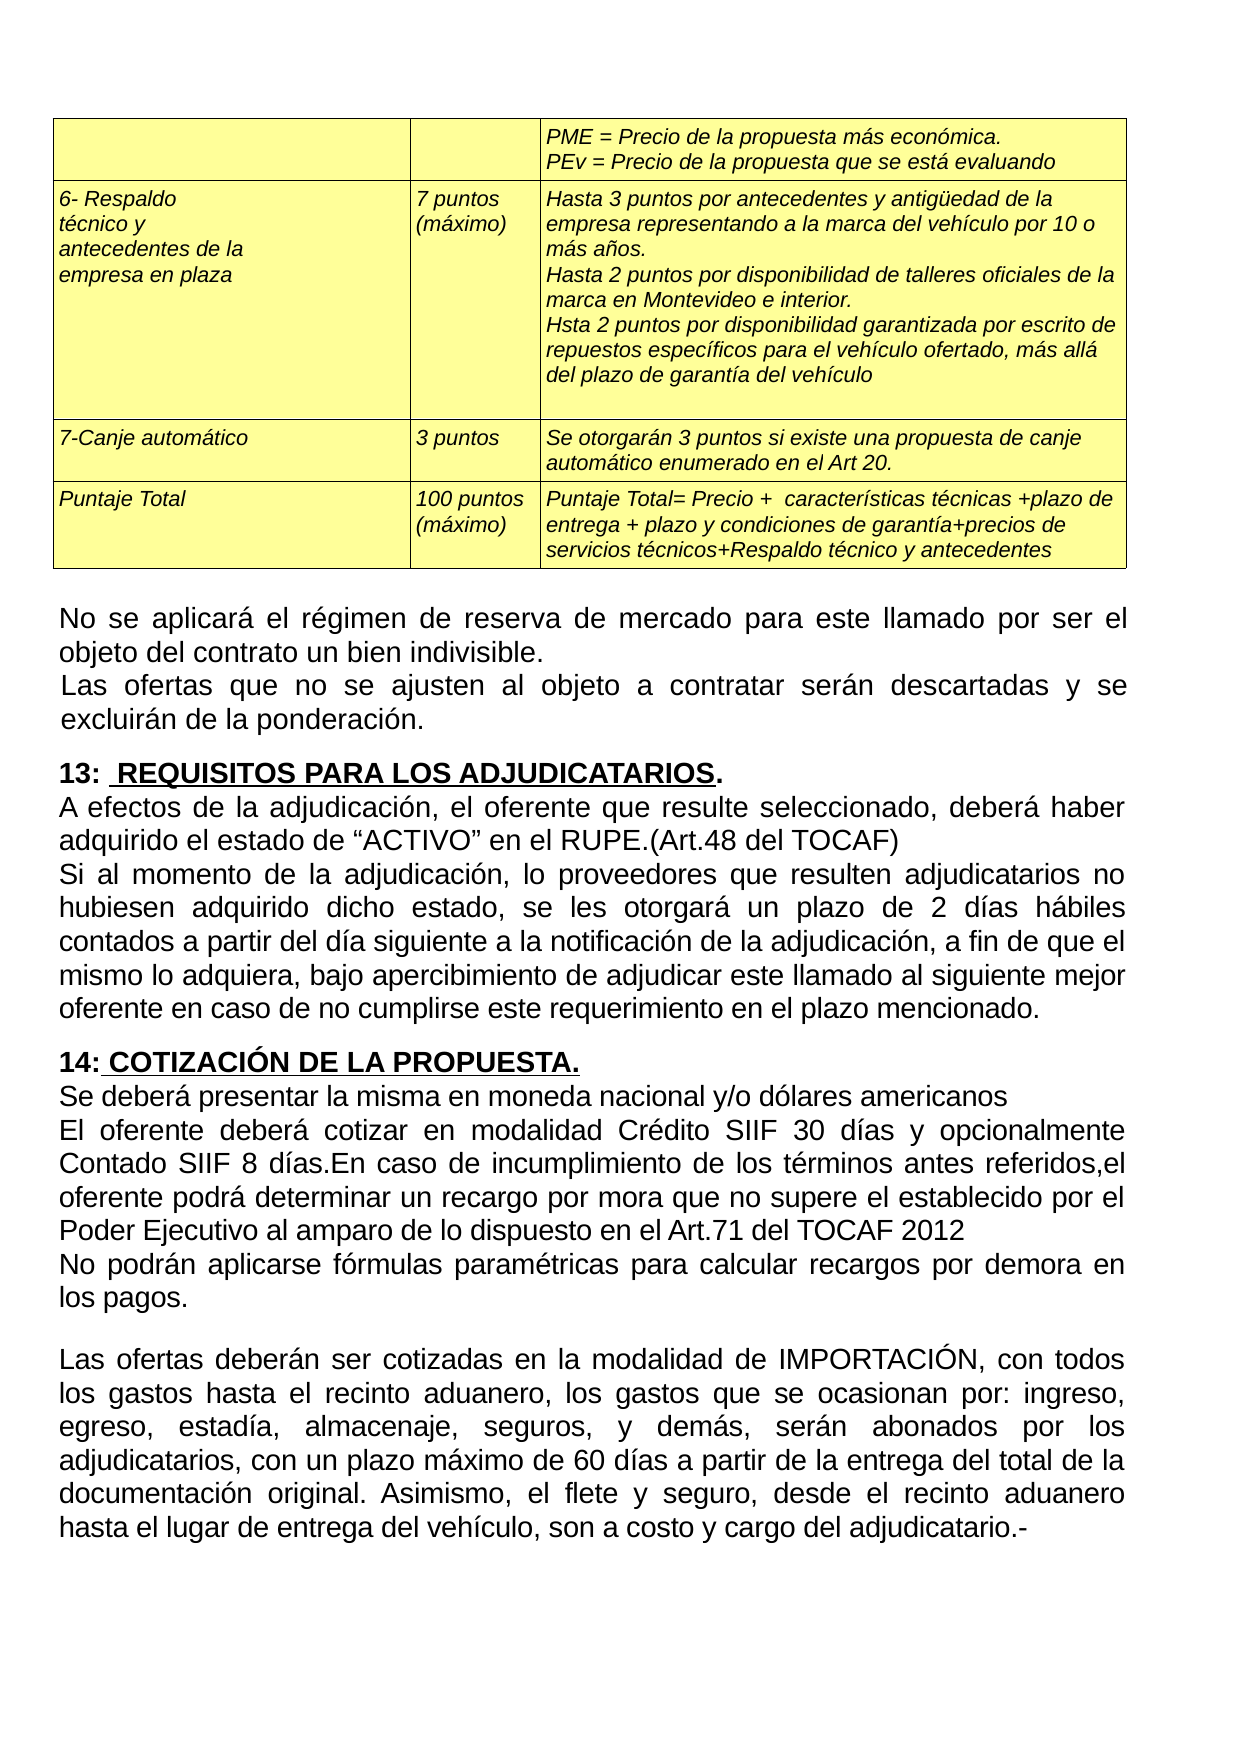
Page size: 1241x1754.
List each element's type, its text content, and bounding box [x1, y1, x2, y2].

text 13: REQUISITOS PARA LOS ADJUDICATARIOS. [58, 756, 1126, 790]
text Se deberá presentar la misma en moneda nacional y/o dólares americanos [58, 1079, 1126, 1113]
table_cell 7 puntos (máximo) [411, 181, 540, 418]
text No se aplicará el régimen de reserva de mercado para este llamado por ser el objeto del contrato un bien indivisible. [58, 601, 1130, 668]
text 14: COTIZACIÓN DE LA PROPUESTA. [58, 1046, 1126, 1079]
table_cell PME = Precio de la propuesta más económica. PEv = Precio de la propuesta que se está evaluando [541, 119, 1126, 180]
table_cell Puntaje Total= Precio + características técnicas +plazo de entrega + plazo y condiciones de garantía+precios de servicios técnicos+Respaldo técnico y antecedentes [541, 482, 1126, 568]
text No podrán aplicarse fórmulas paramétricas para calcular recargos por demora en los pagos. [58, 1247, 1126, 1314]
text A efectos de la adjudicación, el oferente que resulte seleccionado, deberá haber adquirido el estado de “ACTIVO” en el RUPE.(Art.48 del TOCAF) [58, 790, 1126, 857]
text Las ofertas que no se ajusten al objeto a contratar serán descartadas y se excluirán de la ponderación. [60, 668, 1130, 736]
table_cell 6- Respaldo técnico y antecedentes de la empresa en plaza [54, 181, 410, 418]
text Si al momento de la adjudicación, lo proveedores que resulten adjudicatarios no hubiesen adquirido dicho estado, se les otorgará un plazo de 2 días hábiles contados a partir del día siguiente a la notificación de la adjudicación, a fin de que el mismo lo adquiera, bajo apercibimiento de adjudicar este llamado al siguiente mejor oferente en caso de no cumplirse este requerimiento en el plazo mencionado. [58, 857, 1126, 1025]
table_cell Puntaje Total [54, 482, 410, 568]
table_cell Se otorgarán 3 puntos si existe una propuesta de canje automático enumerado en el Art 20. [541, 420, 1126, 481]
text El oferente deberá cotizar en modalidad Crédito SIIF 30 días y opcionalmente Contado SIIF 8 días.En caso de incumplimiento de los términos antes referidos,el oferente podrá determinar un recargo por mora que no supere el establecido por el Poder Ejecutivo al amparo de lo dispuesto en el Art.71 del TOCAF 2012 [58, 1113, 1126, 1247]
table_cell [411, 119, 540, 180]
table_cell Hasta 3 puntos por antecedentes y antigüedad de la empresa representando a la marca del vehículo por 10 o más años. Hasta 2 puntos por disponibilidad de talleres oficiales de la marca en Montevideo e interior. Hsta 2 puntos por disponibilidad garantizada por escrito de repuestos específicos para el vehículo ofertado, más allá del plazo de garantía del vehículo [541, 181, 1126, 418]
table_cell 7-Canje automático [54, 420, 410, 481]
table_cell 3 puntos [411, 420, 540, 481]
table_cell [54, 119, 410, 180]
table_cell 100 puntos (máximo) [411, 482, 540, 568]
text Las ofertas deberán ser cotizadas en la modalidad de IMPORTACIÓN, con todos los gastos hasta el recinto aduanero, los gastos que se ocasionan por: ingreso, egreso, estadía, almacenaje, seguros, y demás, serán abonados por los adjudicatarios, con un plazo máximo de 60 días a partir de la entrega del total de la documentación original. Asimismo, el flete y seguro, desde el recinto aduanero hasta el lugar de entrega del vehículo, son a costo y cargo del adjudicatario.- [58, 1342, 1126, 1543]
